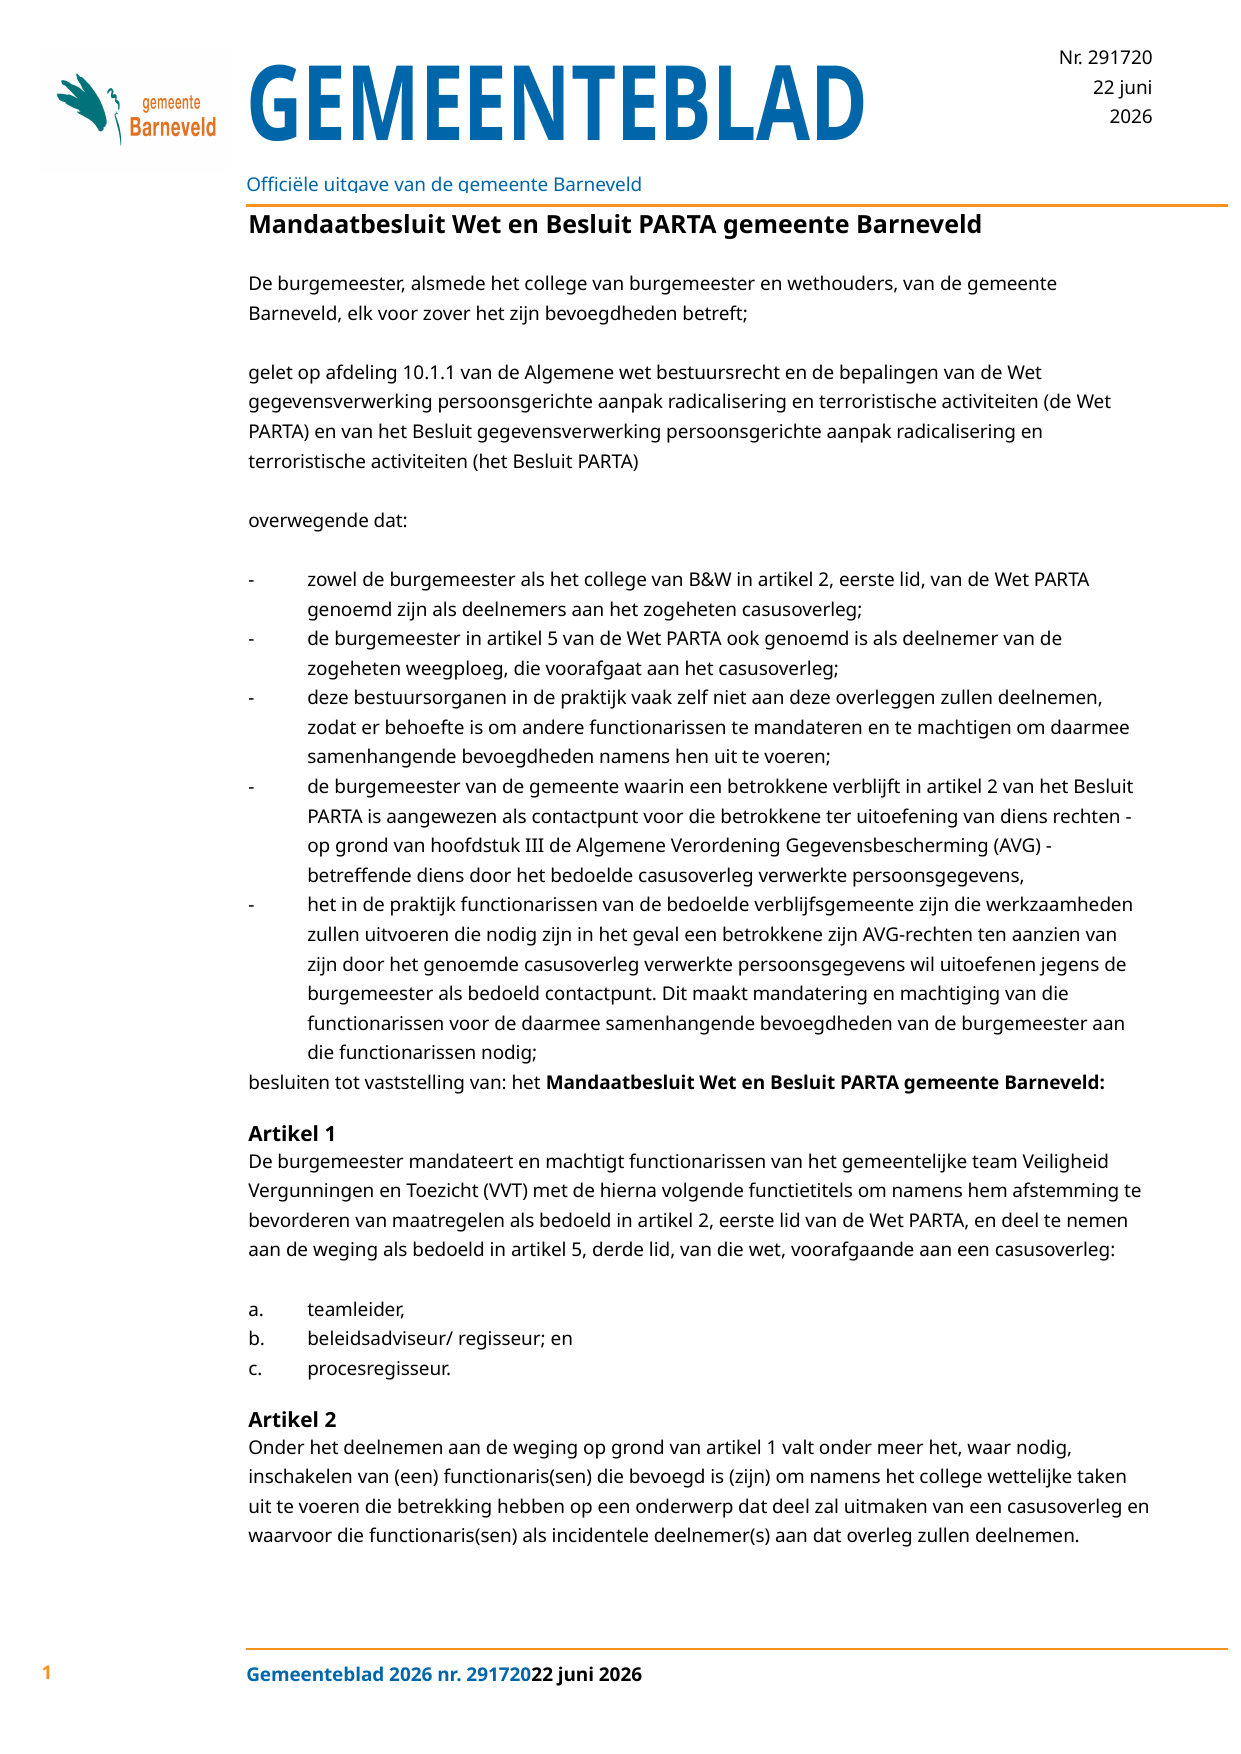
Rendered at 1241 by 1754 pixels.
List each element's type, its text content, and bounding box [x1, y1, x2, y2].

text Artikel 1 [248, 1119, 1152, 1148]
text De burgemeester mandateert en machtigt functionarissen van het gemeentelijke team Veiligheid Vergunningen en Toezicht (VVT) met de hierna volgende functietitels om namens hem afstemming te bevorderen van maatregelen als bedoeld in artikel 2, eerste lid van de Wet PARTA, en deel te nemen aan de weging als bedoeld in artikel 5, derde lid, van die wet, voorafgaande aan een casusoverleg: [248, 1148, 1152, 1262]
text Onder het deelnemen aan de weging op grond van artikel 1 valt onder meer het, waar nodig, inschakelen van (een) functionaris(sen) die bevoegd is (zijn) om namens het college wettelijke taken uit te voeren die betrekking hebben op een onderwerp dat deel zal uitmaken van een casusoverleg en waarvoor die functionaris(sen) als incidentele deelnemer(s) aan dat overleg zullen deelnemen. [248, 1434, 1152, 1548]
list de burgemeester van de gemeente waarin een betrokkene verblijft in artikel 2 van het Besluit PARTA is aangewezen als contactpunt voor die betrokkene ter uitoefening van diens rechten - op grond van hoofdstuk III de Algemene Verordening Gegevensbescherming (AVG) - betreffende diens door het bedoelde casusoverleg verwerkte persoonsgegevens, [248, 773, 1152, 888]
list deze bestuursorganen in de praktijk vaak zelf niet aan deze overleggen zullen deelnemen, zodat er behoefte is om andere functionarissen te mandateren en te machtigen om daarmee samenhangende bevoegdheden namens hen uit te voeren; [248, 684, 1152, 769]
list beleidsadviseur/ regisseur; en [248, 1325, 1152, 1351]
text gelet op afdeling 10.1.1 van de Algemene wet bestuursrecht en de bepalingen van de Wet gegevensverwerking persoonsgerichte aanpak radicalisering en terroristische activiteiten (de Wet PARTA) en van het Besluit gegevensverwerking persoonsgerichte aanpak radicalisering en terroristische activiteiten (het Besluit PARTA) [248, 359, 1152, 473]
picture [41, 47, 231, 172]
list zowel de burgemeester als het college van B&W in artikel 2, eerste lid, van de Wet PARTA genoemd zijn als deelnemers aan het zogeheten casusoverleg; [248, 566, 1152, 621]
text Mandaatbesluit Wet en Besluit PARTA gemeente Barneveld [248, 207, 1152, 241]
list de burgemeester in artikel 5 van de Wet PARTA ook genoemd is als deelnemer van de zogeheten weegploeg, die voorafgaat aan het casusoverleg; [248, 625, 1152, 681]
text overwegende dat: [248, 507, 1152, 533]
text De burgemeester, alsmede het college van burgemeester en wethouders, van de gemeente Barneveld, elk voor zover het zijn bevoegdheden betreft; [248, 270, 1152, 326]
list teamleider, [248, 1296, 1152, 1322]
list procesregisseur. [248, 1355, 1152, 1381]
list het in de praktijk functionarissen van de bedoelde verblijfsgemeente zijn die werkzaamheden zullen uitvoeren die nodig zijn in het geval een betrokkene zijn AVG-rechten ten aanzien van zijn door het genoemde casusoverleg verwerkte persoonsgegevens wil uitoefenen jegens de burgemeester als bedoeld contactpunt. Dit maakt mandatering en machtiging van die functionarissen voor de daarmee samenhangende bevoegdheden van de burgemeester aan die functionarissen nodig; [248, 892, 1152, 1065]
text Artikel 2 [248, 1405, 1152, 1434]
text besluiten tot vaststelling van: het Mandaatbesluit Wet en Besluit PARTA gemeente Barneveld: [248, 1069, 1152, 1095]
